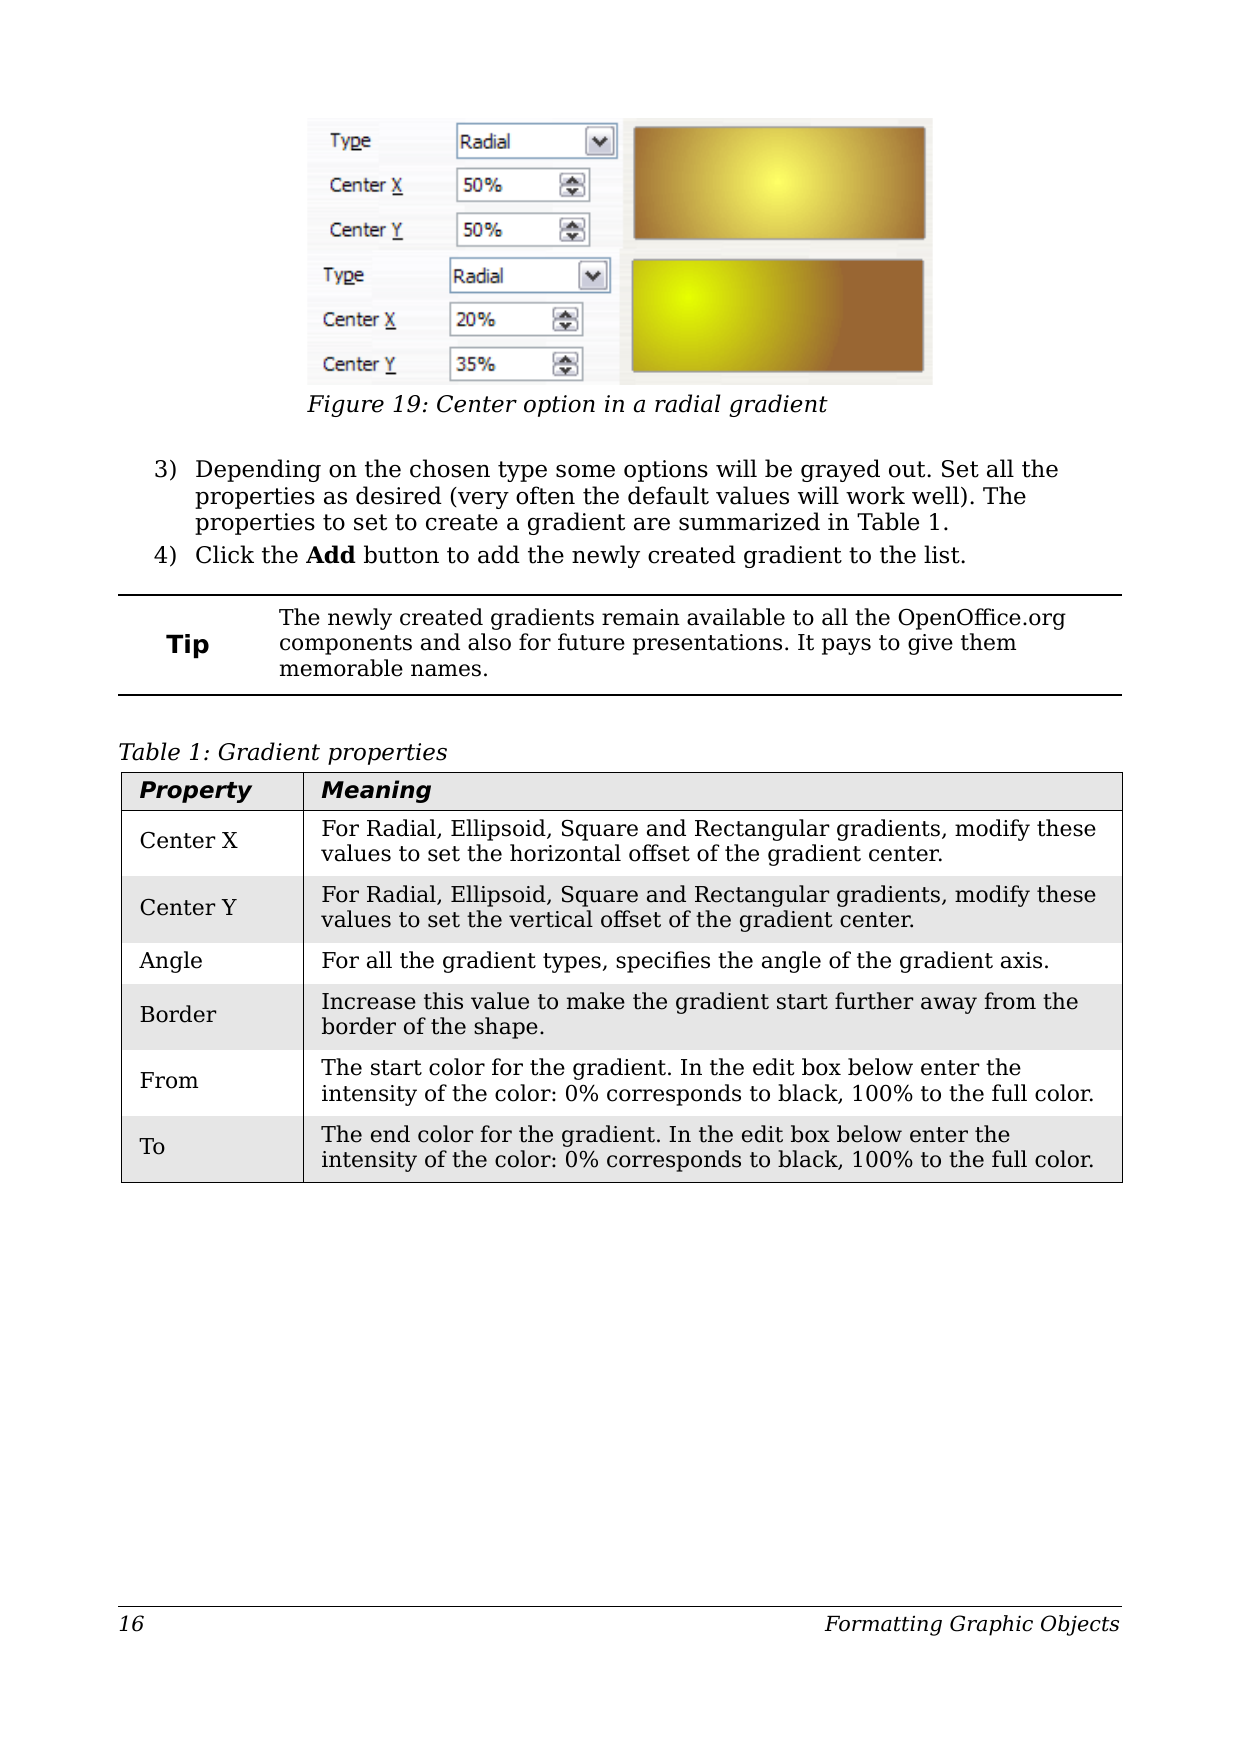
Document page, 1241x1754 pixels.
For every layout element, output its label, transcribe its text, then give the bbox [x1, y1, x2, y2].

table_header Meaning [304, 773, 1122, 810]
table_cell From [122, 1050, 303, 1116]
table_cell For Radial, Ellipsoid, Square and Rectangular gradients, modify these values to set the vertical offset of the gradient center. [304, 876, 1122, 943]
table_cell Center X [122, 811, 303, 876]
table_cell For all the gradient types, specifies the angle of the gradient axis. [304, 943, 1122, 983]
table_header Property [122, 773, 303, 810]
table_cell The start color for the gradient. In the edit box below enter the intensity of the color: 0% corresponds to black, 100% to the full color. [304, 1050, 1122, 1116]
text Figure 19: Center option in a radial gradient [307, 391, 933, 417]
picture [307, 118, 933, 385]
table_cell Border [122, 984, 303, 1050]
table_header Tip [118, 596, 257, 694]
table_cell Center Y [122, 876, 303, 943]
table_cell Angle [122, 943, 303, 983]
list Click the Add button to add the newly created gradient to the list. [177, 542, 1122, 569]
list Depending on the chosen type some options will be grayed out. Set all the properties as desired (very often the default values will work well). The properties to set to create a gradient are summarized in Table 1. [177, 456, 1122, 536]
table_cell To [122, 1116, 303, 1182]
table_cell For Radial, Ellipsoid, Square and Rectangular gradients, modify these values to set the horizontal offset of the gradient center. [304, 811, 1122, 876]
text Table 1: Gradient properties [118, 739, 1122, 766]
table_cell Increase this value to make the gradient start further away from the border of the shape. [304, 984, 1122, 1050]
table_header The newly created gradients remain available to all the OpenOffice.org components and also for future presentations. It pays to give them memorable names. [258, 596, 1122, 694]
table_cell The end color for the gradient. In the edit box below enter the intensity of the color: 0% corresponds to black, 100% to the full color. [304, 1116, 1122, 1182]
